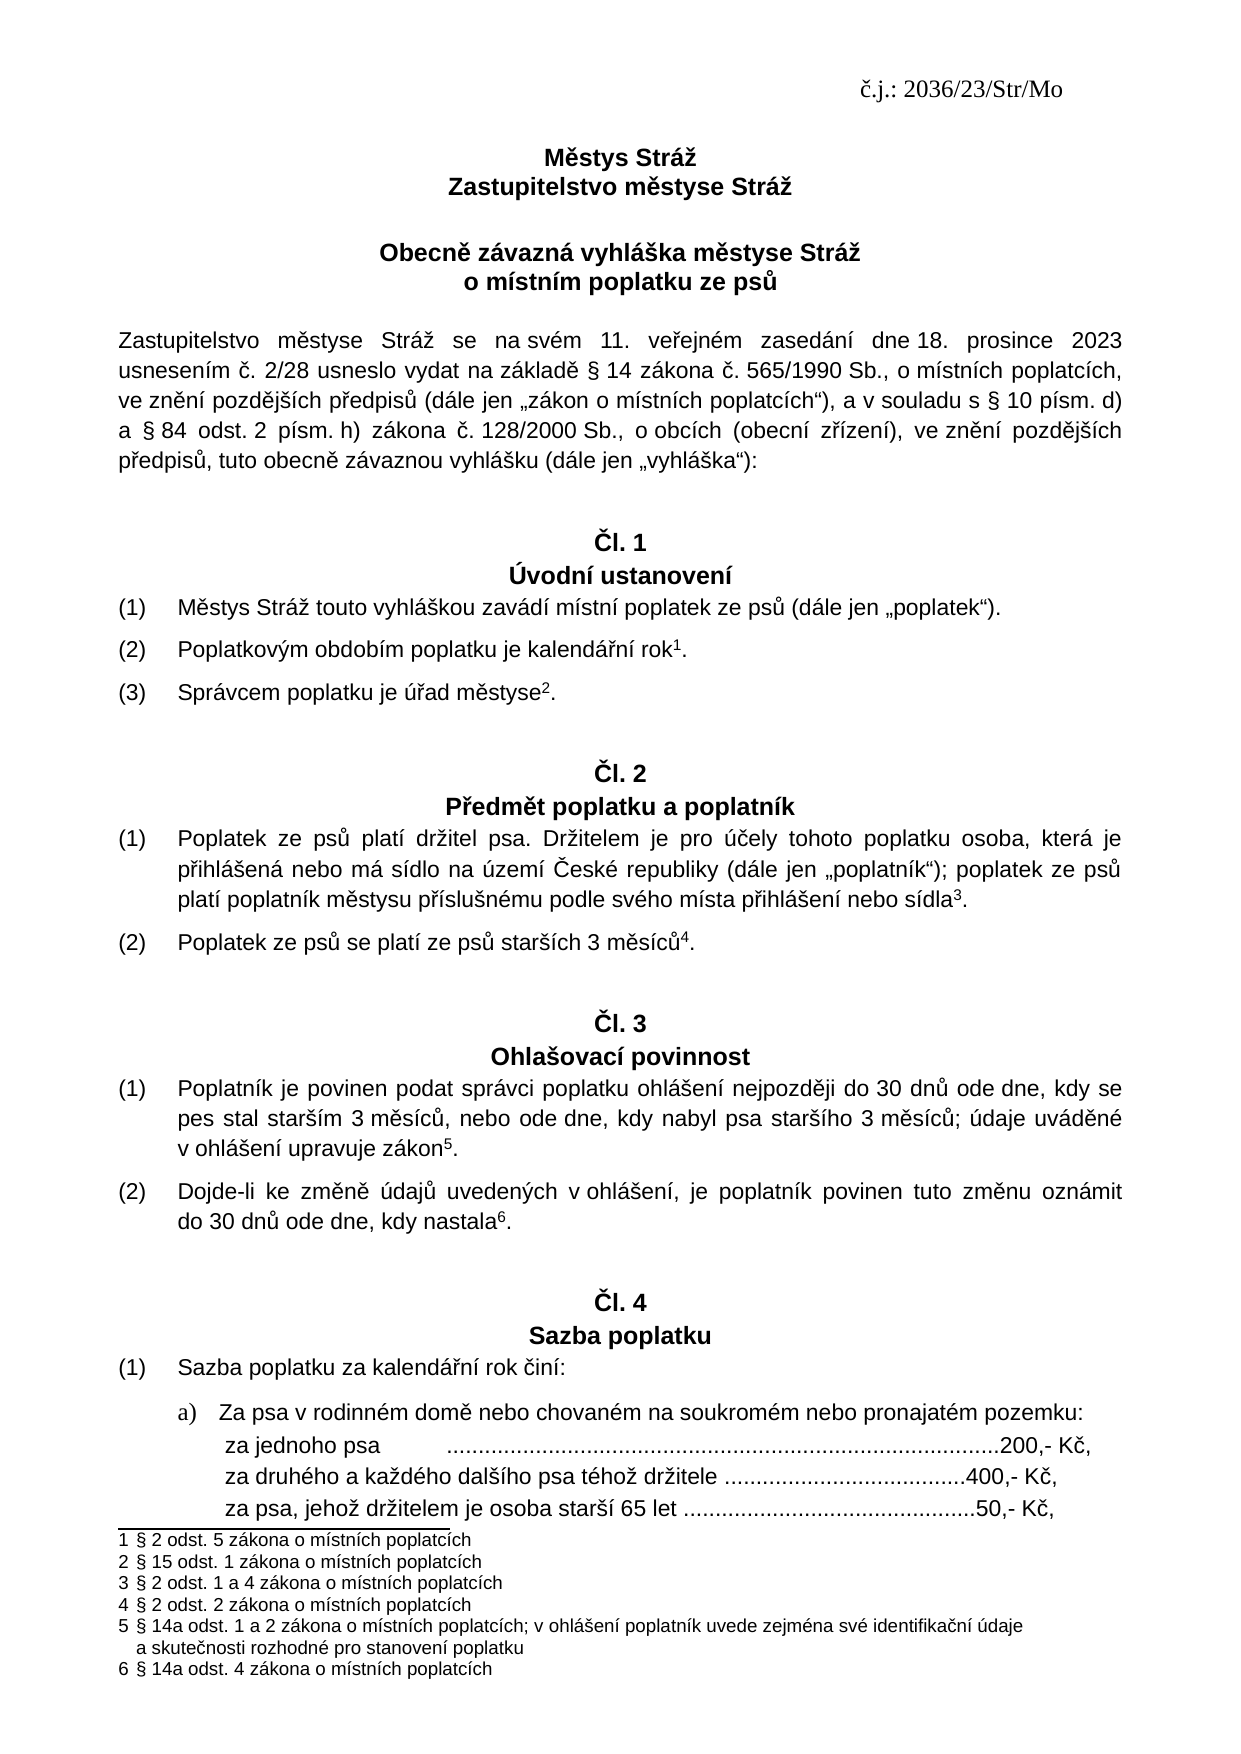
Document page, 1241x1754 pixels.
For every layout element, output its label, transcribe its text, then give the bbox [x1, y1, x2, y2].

list Poplatník je povinen podat správci poplatku ohlášení nejpozději do 30 dnů ode dne, kdy se pes stal starším 3 měsíců, nebo ode dne, kdy nabyl psa staršího 3 měsíců; údaje uváděné v ohlášení upravuje zákon. [118, 1075, 1122, 1162]
subtitle Čl. 1 Úvodní ustanovení [118, 528, 1122, 589]
subtitle Čl. 2 Předmět poplatku a poplatník [118, 759, 1122, 821]
list Poplatek ze psů platí držitel psa. Držitelem je pro účely tohoto poplatku osoba, která je přihlášená nebo má sídlo na území České republiky (dále jen „poplatník“); poplatek ze psů platí poplatník městysu příslušnému podle svého místa přihlášení nebo sídla. [118, 825, 1122, 912]
subtitle Čl. 4 Sazba poplatku [118, 1288, 1122, 1350]
list Správcem poplatku je úřad městyse. [118, 679, 1122, 706]
list § 15 odst. 1 zákona o místních poplatcích [118, 1550, 1122, 1572]
list § 2 odst. 5 zákona o místních poplatcích [118, 1529, 1122, 1550]
list Dojde-li ke změně údajů uvedených v ohlášení, je poplatník povinen tuto změnu oznámit do 30 dnů ode dne, kdy nastala. [118, 1178, 1122, 1234]
list Městys Stráž touto vyhláškou zavádí místní poplatek ze psů (dále jen „poplatek“). [118, 594, 1122, 620]
list § 2 odst. 1 a 4 zákona o místních poplatcích [118, 1572, 1122, 1593]
list § 2 odst. 2 zákona o místních poplatcích [118, 1593, 1122, 1615]
text Městys Stráž Zastupitelstvo městyse Stráž [118, 143, 1122, 201]
list Poplatkovým obdobím poplatku je kalendářní rok. [118, 636, 1122, 663]
list § 14a odst. 1 a 2 zákona o místních poplatcích; v ohlášení poplatník uvede zejména své identifikační údaje a skutečnosti rozhodné pro stanovení poplatku [118, 1615, 1122, 1658]
subtitle Čl. 3 Ohlašovací povinnost [118, 1009, 1122, 1071]
list § 14a odst. 4 zákona o místních poplatcích [118, 1658, 1122, 1680]
list Za psa v rodinném domě nebo chovaném na soukromém nebo pronajatém pozemku: [177, 1397, 1122, 1426]
text za psa, jehož držitelem je osoba starší 65 let ..............................................50,- Kč, [224, 1495, 1122, 1521]
text za druhého a každého dalšího psa téhož držitele ......................................400,- Kč, [224, 1463, 1122, 1489]
list Sazba poplatku za kalendářní rok činí: [118, 1354, 1122, 1381]
text Zastupitelstvo městyse Stráž se na svém 11. veřejném zasedání dne 18. prosince 2023 usnesením č. 2/28 usneslo vydat na základě § 14 zákona č. 565/1990 Sb., o místních poplatcích, ve znění pozdějších předpisů (dále jen „zákon o místních poplatcích“), a v souladu s § 10 písm. d) a § 84 odst. 2 písm. h) zákona č. 128/2000 Sb., o obcích (obecní zřízení), ve znění pozdějších předpisů, tuto obecně závaznou vyhlášku (dále jen „vyhláška“): [118, 327, 1122, 474]
list Poplatek ze psů se platí ze psů starších 3 měsíců. [118, 928, 1122, 955]
text za jednoho psa .......................................................................................200,- Kč, [224, 1432, 1122, 1458]
subtitle Obecně závazná vyhláška městyse Stráž o místním poplatku ze psů [118, 238, 1122, 295]
